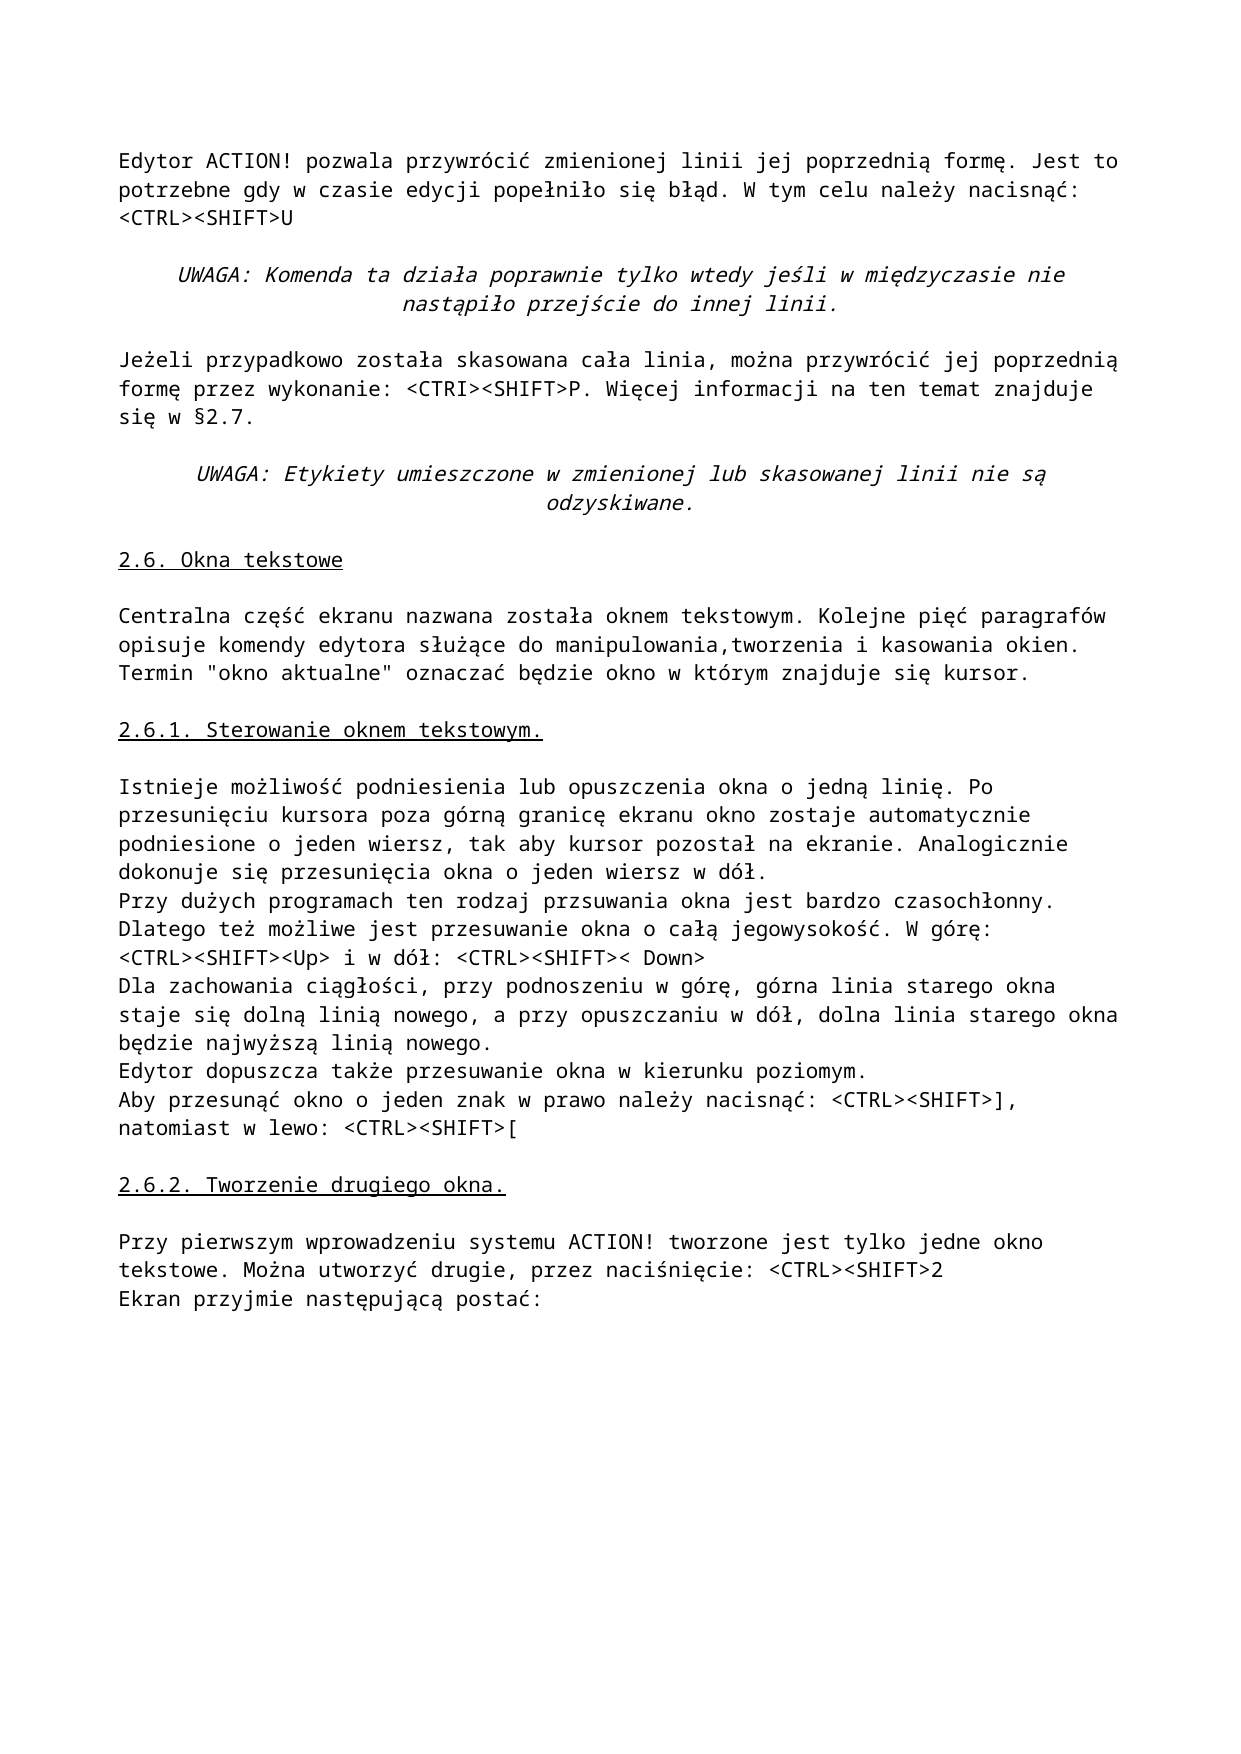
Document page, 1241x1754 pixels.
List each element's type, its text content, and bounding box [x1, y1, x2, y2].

text Edytor dopuszcza także przesuwanie okna w kierunku poziomym. [118, 1057, 1122, 1085]
text Przy pierwszym wprowadzeniu systemu ACTION! tworzone jest tylko jedne okno tekstowe. Można utworzyć drugie, przez naciśnięcie: <CTRL><SHIFT>2 [118, 1227, 1122, 1284]
text Jeżeli przypadkowo została skasowana cała linia, można przywrócić jej poprzednią formę przez wykonanie: <CTRI><SHIFT>P. Więcej informacji na ten temat znajduje się w §2.7. [118, 346, 1122, 431]
text Dla zachowania ciągłości, przy podnoszeniu w górę, górna linia starego okna staje się dolną linią nowego, a przy opuszczaniu w dół, dolna linia starego okna będzie najwyższą linią nowego. [118, 971, 1122, 1057]
text Centralna część ekranu nazwana została oknem tekstowym. Kolejne pięć paragrafów opisuje komendy edytora służące do manipulowania,tworzenia i kasowania okien. Termin "okno aktualne" oznaczać będzie okno w którym znajduje się kursor. [118, 602, 1122, 687]
text Istnieje możliwość podniesienia lub opuszczenia okna o jedną linię. Po przesunięciu kursora poza górną granicę ekranu okno zostaje automatycznie podniesione o jeden wiersz, tak aby kursor pozostał na ekranie. Analogicznie dokonuje się przesunięcia okna o jeden wiersz w dół. [118, 772, 1122, 886]
text 2.6.1. Sterowanie oknem tekstowym. [118, 715, 1122, 744]
text Edytor ACTION! pozwala przywrócić zmienionej linii jej poprzednią formę. Jest to potrzebne gdy w czasie edycji popełniło się błąd. W tym celu należy nacisnąć: <CTRL><SHIFT>U [118, 147, 1122, 232]
text Aby przesunąć okno o jeden znak w prawo należy nacisnąć: <CTRL><SHIFT>], natomiast w lewo: <CTRL><SHIFT>[ [118, 1085, 1122, 1142]
text Ekran przyjmie następującą postać: [118, 1284, 1122, 1312]
text Przy dużych programach ten rodzaj przsuwania okna jest bardzo czasochłonny. Dlatego też możliwe jest przesuwanie okna o całą jegowysokość. W górę: <CTRL><SHIFT><Up> i w dół: <CTRL><SHIFT>< Down> [118, 886, 1122, 971]
text UWAGA: Etykiety umieszczone w zmienionej lub skasowanej linii nie są odzyskiwane. [118, 459, 1122, 516]
text UWAGA: Komenda ta działa poprawnie tylko wtedy jeśli w międzyczasie nie nastąpiło przejście do innej linii. [118, 260, 1122, 317]
text 2.6. Okna tekstowe [118, 545, 1122, 573]
text 2.6.2. Tworzenie drugiego okna. [118, 1170, 1122, 1199]
